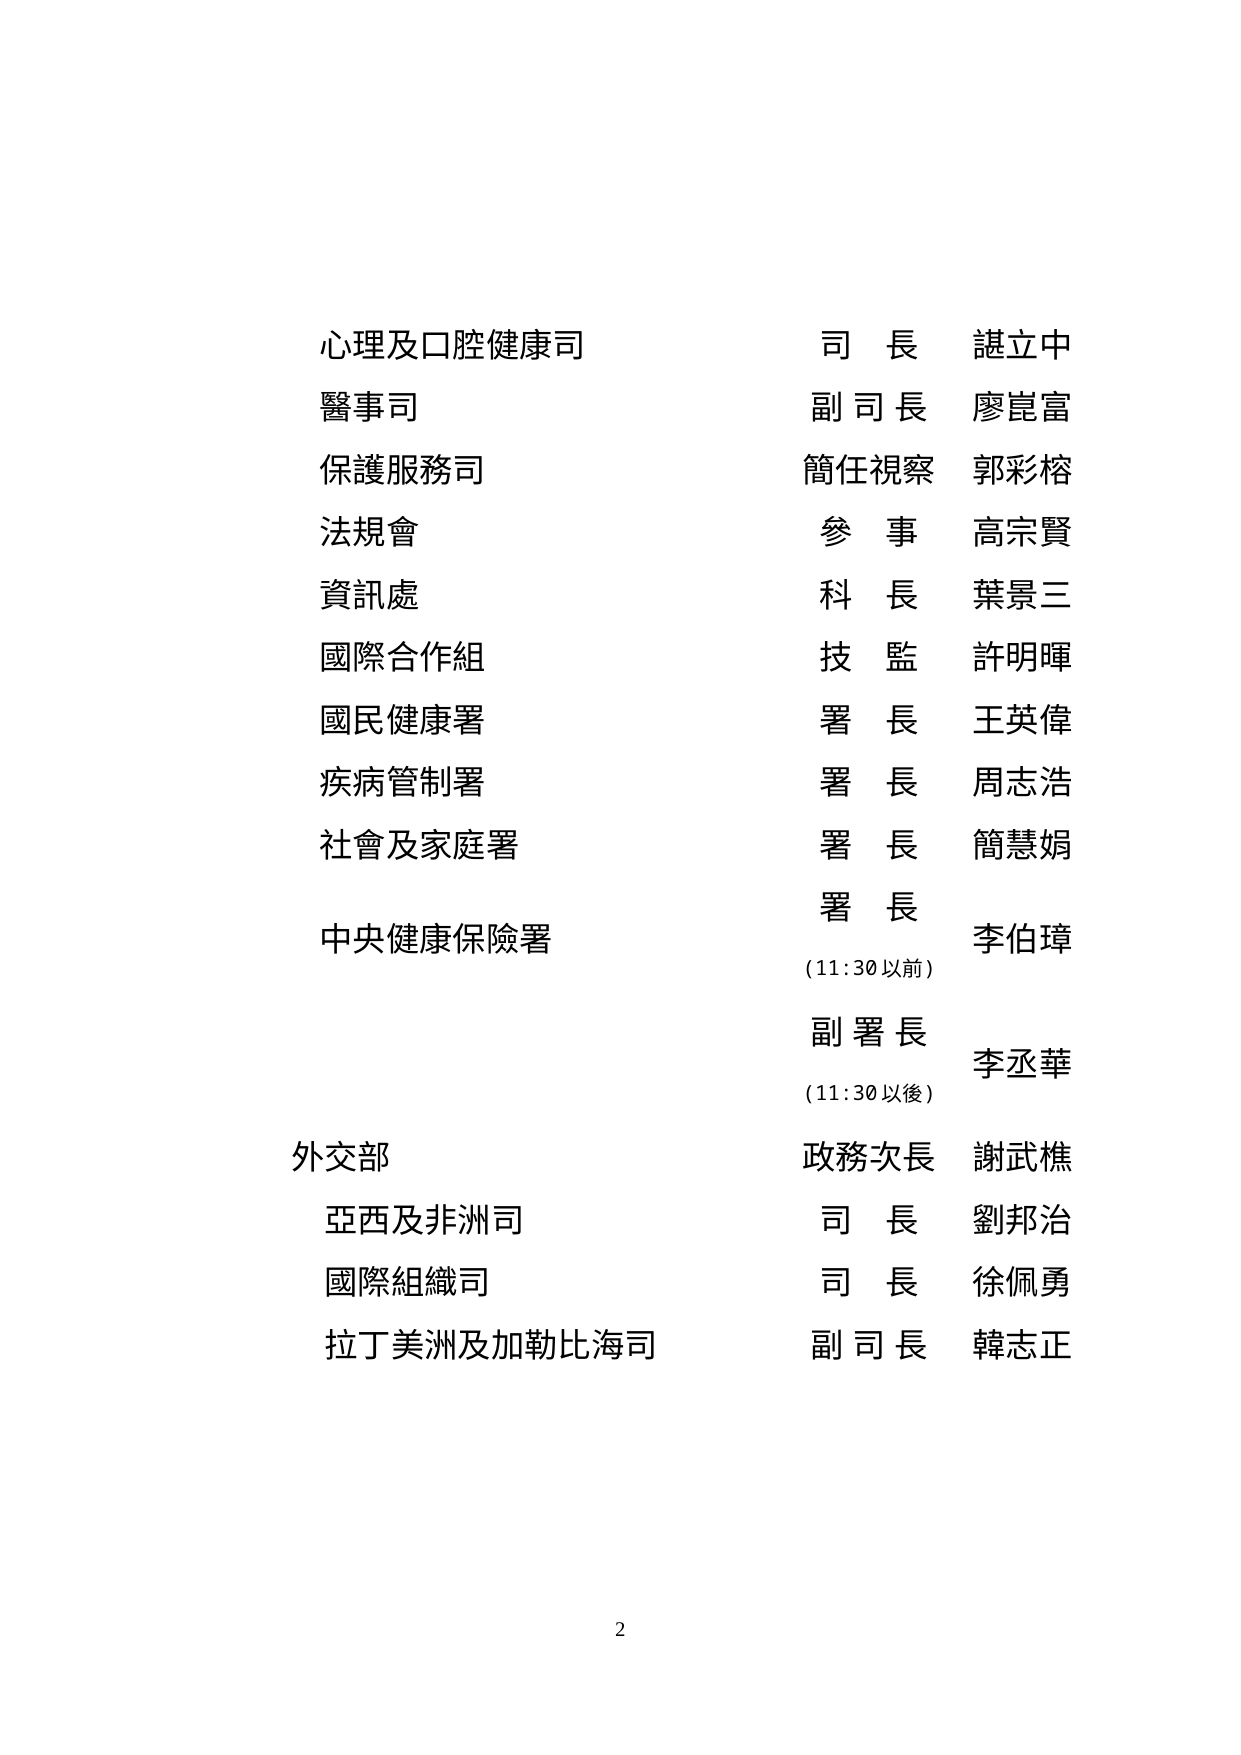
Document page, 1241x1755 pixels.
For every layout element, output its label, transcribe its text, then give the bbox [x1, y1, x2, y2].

table_cell 司長 [783, 301, 955, 363]
table_cell 李伯璋 [969, 864, 1119, 988]
table_cell 參事 [783, 489, 955, 551]
table_cell 科長 [783, 551, 955, 613]
table_cell 外交部 [121, 1114, 783, 1176]
table_cell [955, 551, 969, 613]
table_cell 副司長 [783, 1301, 955, 1363]
table_cell 司長 [783, 1239, 955, 1301]
table_cell 署長 [783, 801, 955, 863]
table_cell 李丞華 [969, 989, 1119, 1113]
table_cell [955, 1239, 969, 1301]
table_cell 國民健康署 [121, 676, 783, 738]
table_cell [955, 426, 969, 488]
table_cell 中央健康保險署 [121, 864, 783, 988]
table_cell 醫事司 [121, 364, 783, 426]
table_cell [955, 1114, 969, 1176]
table_cell 拉丁美洲及加勒比海司 [121, 1301, 783, 1363]
table_cell [955, 864, 969, 988]
table_cell 署長 (11:30以前) [783, 864, 955, 988]
table_cell 諶立中 [969, 301, 1119, 363]
table_cell 國際合作組 [121, 614, 783, 676]
table_cell 謝武樵 [969, 1114, 1119, 1176]
table_cell [955, 1301, 969, 1363]
table_cell 韓志正 [969, 1301, 1119, 1363]
table_cell [955, 676, 969, 738]
table_cell [955, 301, 969, 363]
table_cell [955, 364, 969, 426]
table_cell 劉邦治 [969, 1176, 1119, 1238]
table_cell 副司長 [783, 364, 955, 426]
table_cell [955, 739, 969, 801]
table_cell 徐佩勇 [969, 1239, 1119, 1301]
table_cell 簡慧娟 [969, 801, 1119, 863]
table_cell [955, 489, 969, 551]
table_cell 社會及家庭署 [121, 801, 783, 863]
table_cell 許明暉 [969, 614, 1119, 676]
table_cell 法規會 [121, 489, 783, 551]
table_cell 政務次長 [783, 1114, 955, 1176]
table_cell [955, 801, 969, 863]
table_cell 王英偉 [969, 676, 1119, 738]
table_cell 簡任視察 [783, 426, 955, 488]
table_cell 資訊處 [121, 551, 783, 613]
table_cell [955, 989, 969, 1113]
table_cell 司長 [783, 1176, 955, 1238]
table_cell 保護服務司 [121, 426, 783, 488]
table_cell [121, 989, 783, 1113]
table_cell 葉景三 [969, 551, 1119, 613]
table_cell 廖崑富 [969, 364, 1119, 426]
table_cell 國際組織司 [121, 1239, 783, 1301]
table_cell 周志浩 [969, 739, 1119, 801]
table_cell 心理及口腔健康司 [121, 301, 783, 363]
table_cell 高宗賢 [969, 489, 1119, 551]
table_cell 郭彩榕 [969, 426, 1119, 488]
table_cell 副署長 (11:30以後) [783, 989, 955, 1113]
table_cell 疾病管制署 [121, 739, 783, 801]
table_cell 技監 [783, 614, 955, 676]
table_cell 亞西及非洲司 [121, 1176, 783, 1238]
table_cell 署長 [783, 739, 955, 801]
table_cell 署長 [783, 676, 955, 738]
table_cell [955, 1176, 969, 1238]
table_cell [955, 614, 969, 676]
